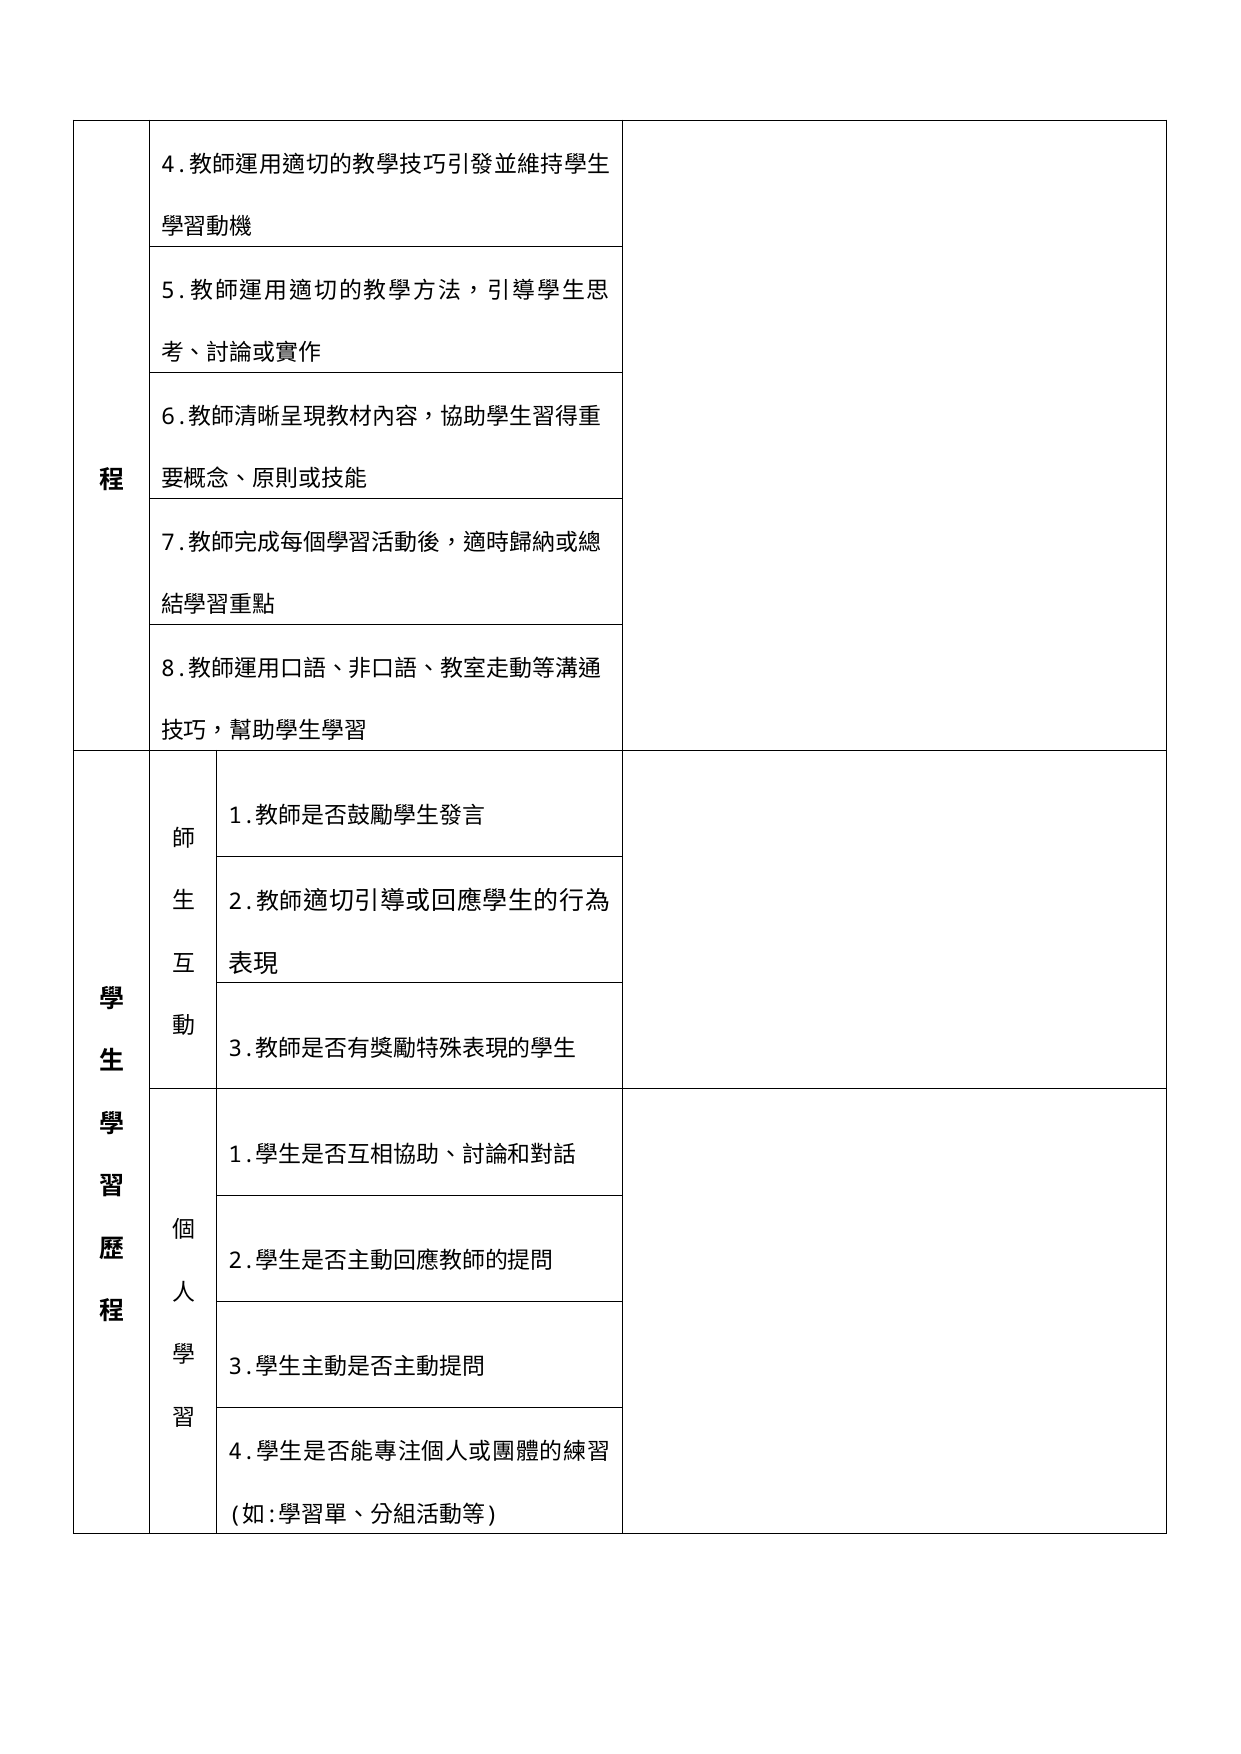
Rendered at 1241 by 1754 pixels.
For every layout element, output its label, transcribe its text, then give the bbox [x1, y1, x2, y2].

table_cell 1.學生是否互相協助、討論和對話 [217, 1089, 622, 1194]
table_cell [623, 121, 1166, 750]
table_cell 4.教師運用適切的教學技巧引發並維持學生學習動機 [150, 121, 622, 246]
table_cell 8.教師運用口語、非口語、教室走動等溝通技巧，幫助學生學習 [150, 625, 622, 750]
table_cell [623, 1089, 1166, 1533]
table_cell 5.教師運用適切的教學方法，引導學生思考、討論或實作 [150, 247, 622, 372]
table_cell 6.教師清晰呈現教材內容，協助學生習得重要概念、原則或技能 [150, 373, 622, 498]
table_cell 2.學生是否主動回應教師的提問 [217, 1196, 622, 1301]
table_cell 3.學生主動是否主動提問 [217, 1302, 622, 1407]
table_cell 程 [74, 121, 149, 750]
table_cell [623, 751, 1166, 1088]
table_cell 學生學習歷程 [74, 751, 149, 1533]
table_cell 師生互動 [150, 751, 216, 1088]
table_cell 4.學生是否能專注個人或團體的練習 (如:學習單、分組活動等) [217, 1408, 622, 1533]
table_cell 2.教師適切引導或回應學生的行為表現 [217, 857, 622, 982]
table_cell 7.教師完成每個學習活動後，適時歸納或總結學習重點 [150, 499, 622, 624]
table_cell 個人學習 [150, 1089, 216, 1533]
table_cell 1.教師是否鼓勵學生發言 [217, 751, 622, 856]
table_cell 3.教師是否有獎勵特殊表現的學生 [217, 983, 622, 1088]
